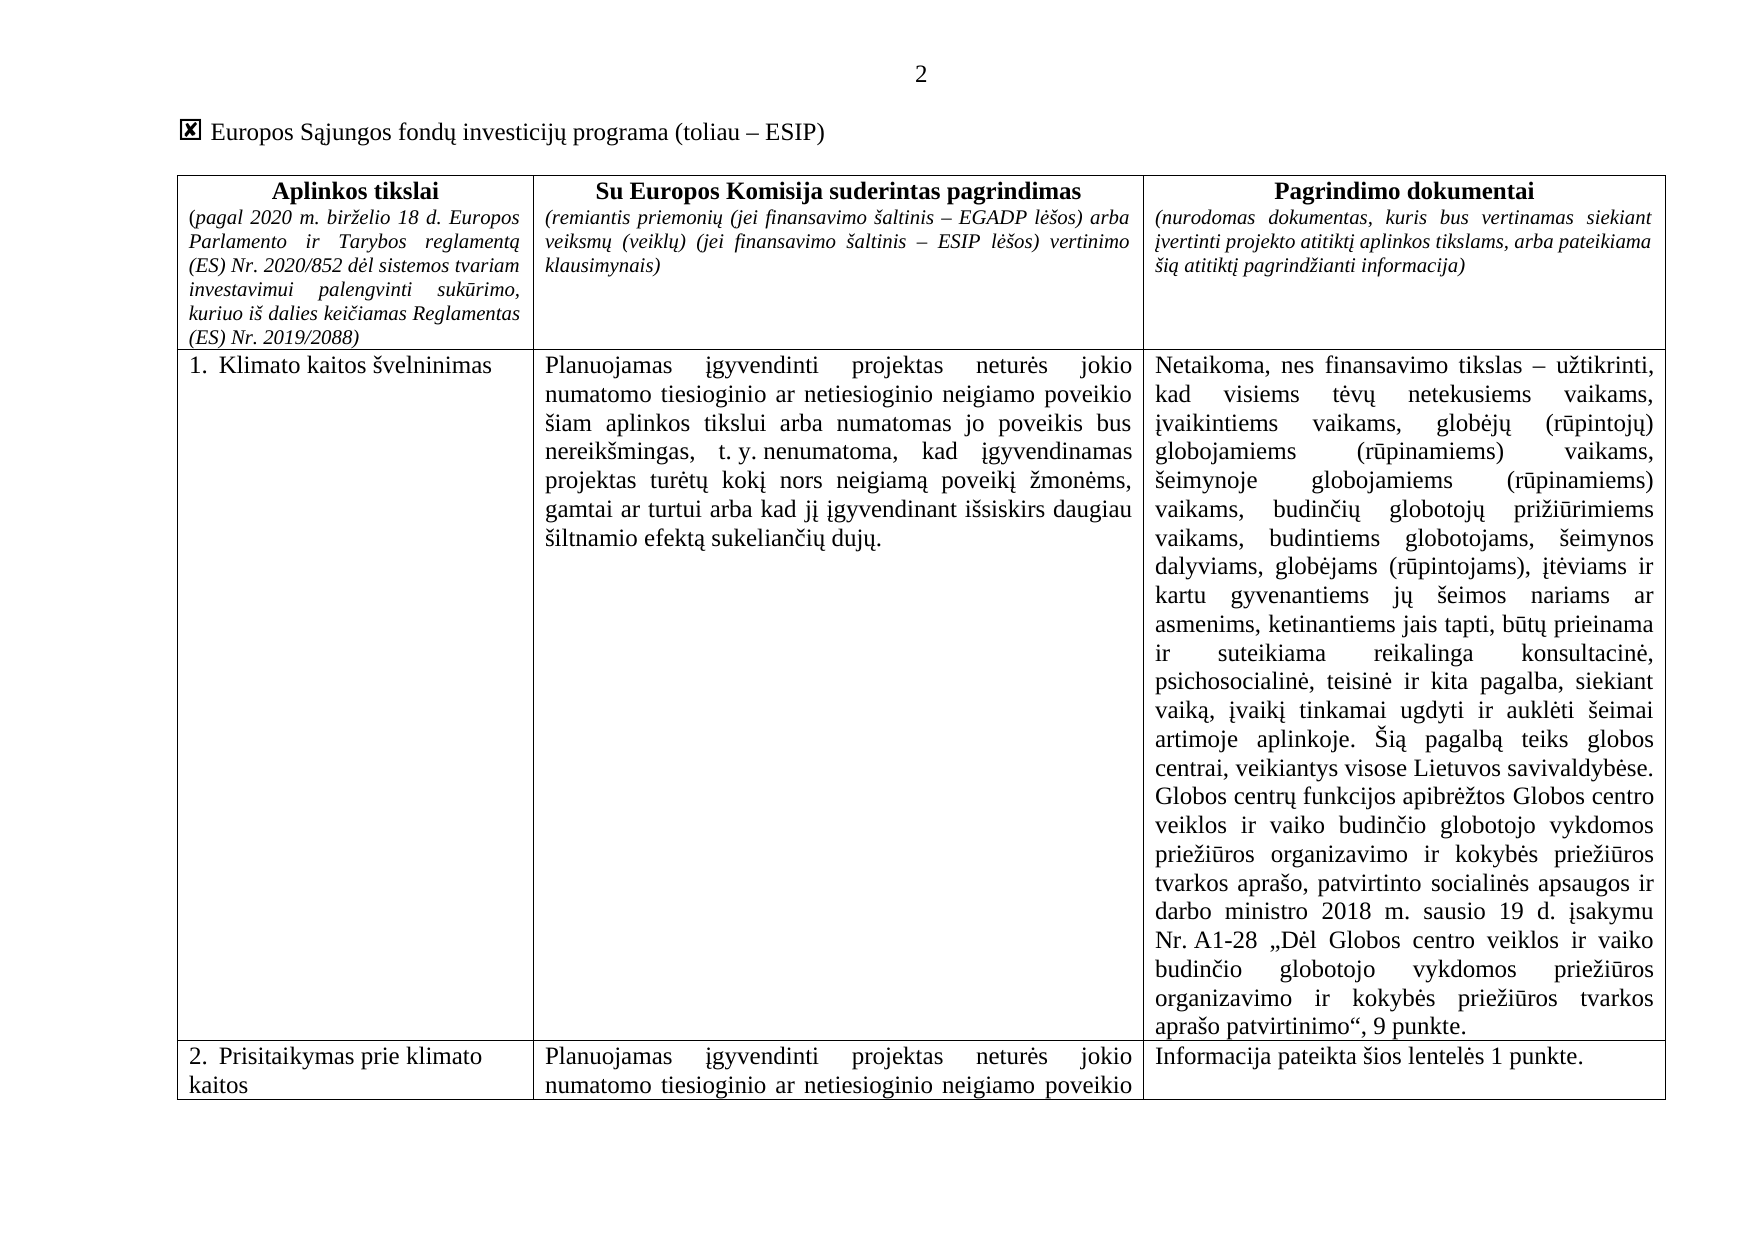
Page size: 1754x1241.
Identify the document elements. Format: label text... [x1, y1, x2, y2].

table_cell Planuojamas įgyvendinti projektas neturės jokio numatomo tiesioginio ar netiesioginio neigiamo poveikio [534, 1041, 1143, 1099]
table_cell 2. Prisitaikymas prie klimato kaitos [178, 1041, 533, 1099]
table_cell Planuojamas įgyvendinti projektas neturės jokio numatomo tiesioginio ar netiesioginio neigiamo poveikio šiam aplinkos tikslui arba numatomas jo poveikis bus nereikšmingas, t. y. nenumatoma, kad įgyvendinamas projektas turėtų kokį nors neigiamą poveikį žmonėms, gamtai ar turtui arba kad jį įgyvendinant išsiskirs daugiau šiltnamio efektą sukeliančių dujų. [534, 350, 1143, 1040]
table_cell Netaikoma, nes finansavimo tikslas – užtikrinti, kad visiems tėvų netekusiems vaikams, įvaikintiems vaikams, globėjų (rūpintojų) globojamiems (rūpinamiems) vaikams, šeimynoje globojamiems (rūpinamiems) vaikams, budinčių globotojų prižiūrimiems vaikams, budintiems globotojams, šeimynos dalyviams, globėjams (rūpintojams), įtėviams ir kartu gyvenantiems jų šeimos nariams ar asmenims, ketinantiems jais tapti, būtų prieinama ir suteikiama reikalinga konsultacinė, psichosocialinė, teisinė ir kita pagalba, siekiant vaiką, įvaikį tinkamai ugdyti ir auklėti šeimai artimoje aplinkoje. Šią pagalbą teiks globos centrai, veikiantys visose Lietuvos savivaldybėse. Globos centrų funkcijos apibrėžtos Globos centro veiklos ir vaiko budinčio globotojo vykdomos priežiūros organizavimo ir kokybės priežiūros tvarkos aprašo, patvirtinto socialinės apsaugos ir darbo ministro 2018 m. sausio 19 d. įsakymu Nr. A1-28 „Dėl Globos centro veiklos ir vaiko budinčio globotojo vykdomos priežiūros organizavimo ir kokybės priežiūros tvarkos aprašo patvirtinimo“, 9 punkte. [1144, 350, 1665, 1040]
table_cell 1. Klimato kaitos švelninimas [178, 350, 533, 1040]
table_header Aplinkos tikslai (pagal 2020 m. birželio 18 d. Europos Parlamento ir Tarybos reglamentą (ES) Nr. 2020/852 dėl sistemos tvariam investavimui palengvinti sukūrimo, kuriuo iš dalies keičiamas Reglamentas (ES) Nr. 2019/2088) [178, 176, 533, 349]
table_cell Informacija pateikta šios lentelės 1 punkte. [1144, 1041, 1665, 1099]
text  Europos Sąjungos fondų investicijų programa (toliau – ESIP) [177, 117, 1665, 146]
table_header Su Europos Komisija suderintas pagrindimas (remiantis priemonių (jei finansavimo šaltinis – EGADP lėšos) arba veiksmų (veiklų) (jei finansavimo šaltinis – ESIP lėšos) vertinimo klausimynais) [534, 176, 1143, 349]
table_header Pagrindimo dokumentai (nurodomas dokumentas, kuris bus vertinamas siekiant įvertinti projekto atitiktį aplinkos tikslams, arba pateikiama šią atitiktį pagrindžianti informacija) [1144, 176, 1665, 349]
